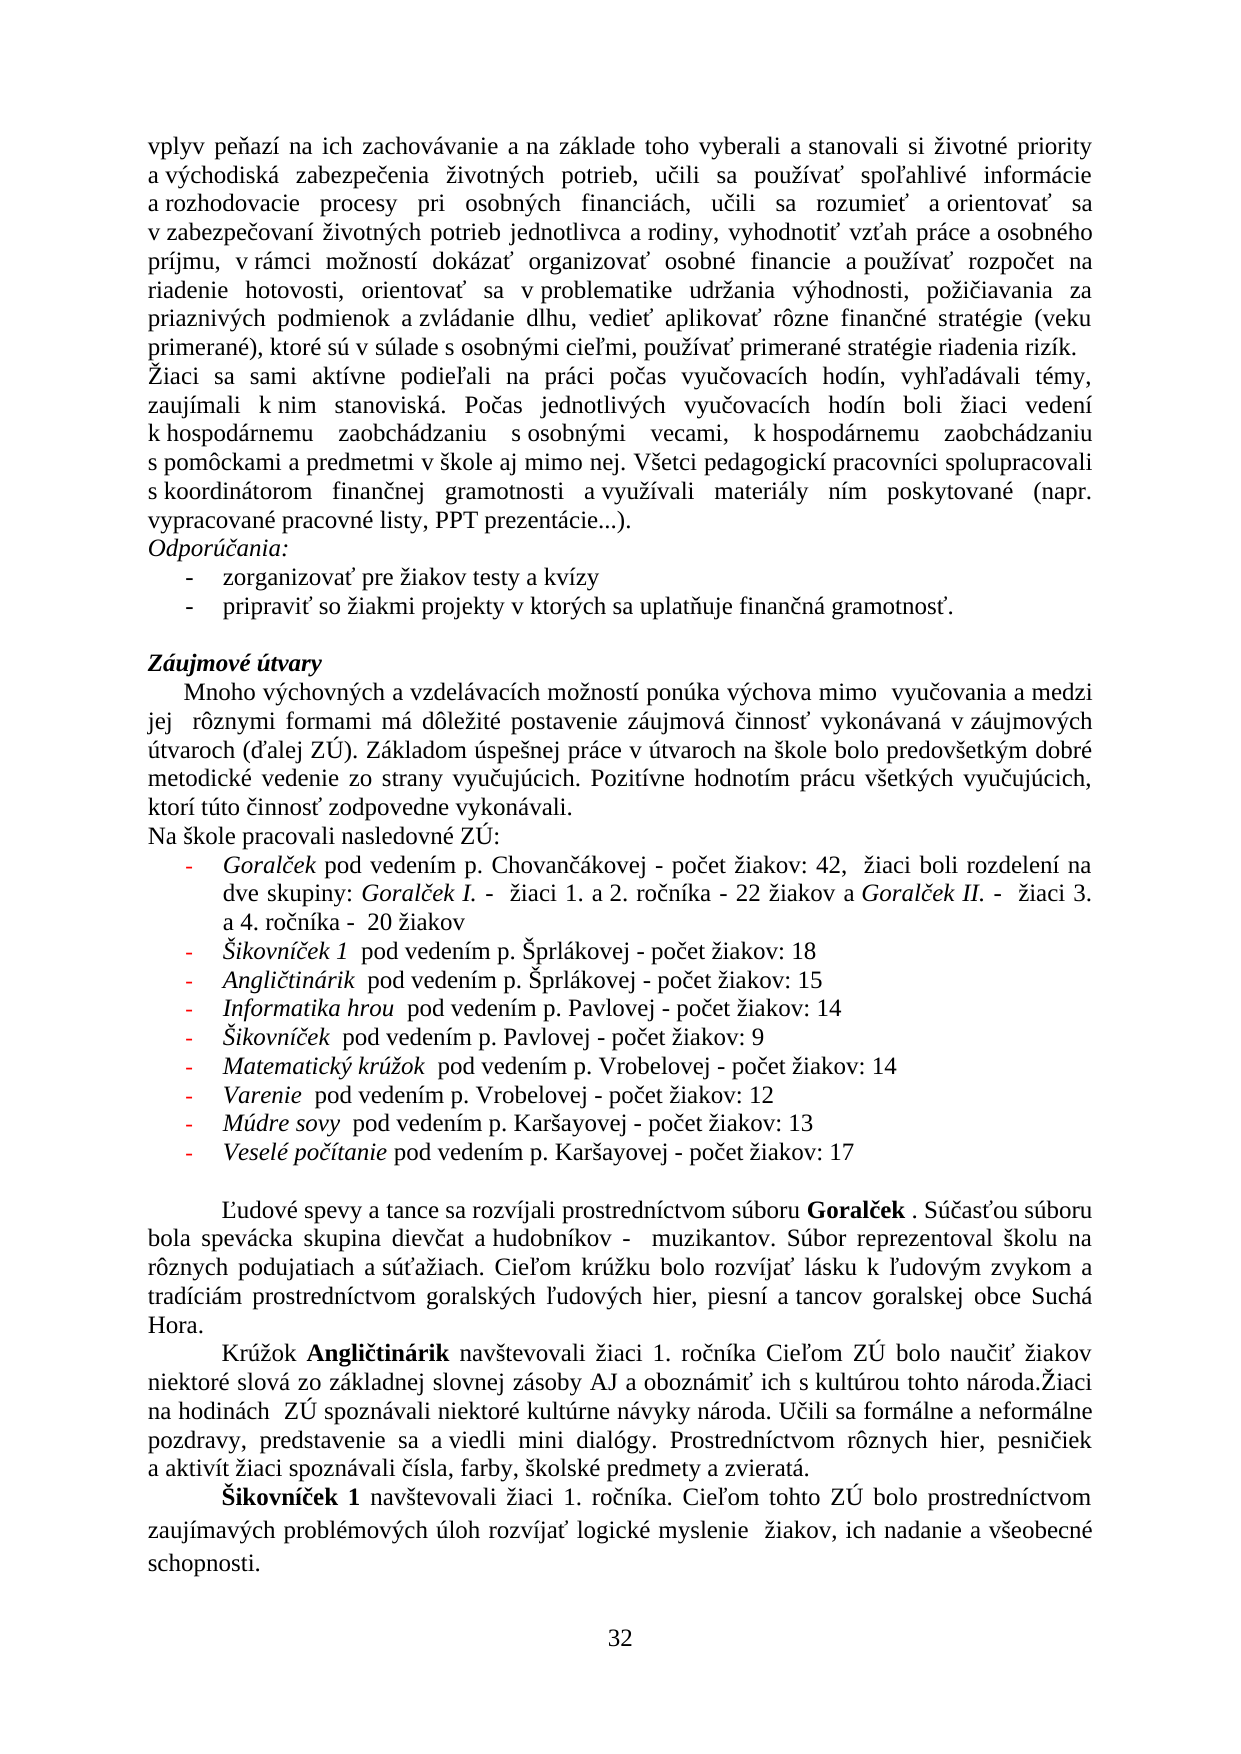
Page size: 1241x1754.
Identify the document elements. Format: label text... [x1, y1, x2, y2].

list Šikovníček pod vedením p. Pavlovej - počet žiakov: 9 [185, 1022, 1092, 1051]
text vplyv peňazí na ich zachovávanie a na základe toho vyberali a stanovali si životné priority a východiská zabezpečenia životných potrieb, učili sa používať spoľahlivé informácie a rozhodovacie procesy pri osobných financiách, učili sa rozumieť a orientovať sa v zabezpečovaní životných potrieb jednotlivca a rodiny, vyhodnotiť vzťah práce a osobného príjmu, v rámci možností dokázať organizovať osobné financie a používať rozpočet na riadenie hotovosti, orientovať sa v problematike udržania výhodnosti, požičiavania za priaznivých podmienok a zvládanie dlhu, vedieť aplikovať rôzne finančné stratégie (veku primerané), ktoré sú v súlade s osobnými cieľmi, používať primerané stratégie riadenia rizík. [148, 131, 1092, 361]
list Angličtinárik pod vedením p. Šprlákovej - počet žiakov: 15 [185, 965, 1092, 993]
text Šikovníček 1 navštevovali žiaci 1. ročníka. Cieľom tohto ZÚ bolo prostredníctvom zaujímavých problémových úloh rozvíjať logické myslenie žiakov, ich nadanie a všeobecné schopnosti. [148, 1482, 1092, 1577]
list zorganizovať pre žiakov testy a kvízy [185, 562, 1092, 591]
list Matematický krúžok pod vedením p. Vrobelovej - počet žiakov: 14 [185, 1051, 1092, 1080]
text Záujmové útvary [148, 648, 1092, 677]
text Mnoho výchovných a vzdelávacích možností ponúka výchova mimo vyučovania a medzi jej rôznymi formami má dôležité postavenie záujmová činnosť vykonávaná v záujmových útvaroch (ďalej ZÚ). Základom úspešnej práce v útvaroch na škole bolo predovšetkým dobré metodické vedenie zo strany vyučujúcich. Pozitívne hodnotím prácu všetkých vyučujúcich, ktorí túto činnosť zodpovedne vykonávali. [148, 677, 1092, 821]
text Odporúčania: [148, 533, 1092, 562]
list Informatika hrou pod vedením p. Pavlovej - počet žiakov: 14 [185, 993, 1092, 1022]
text Na škole pracovali nasledovné ZÚ: [148, 821, 1092, 850]
list Šikovníček 1 pod vedením p. Šprlákovej - počet žiakov: 18 [185, 936, 1092, 965]
text Žiaci sa sami aktívne podieľali na práci počas vyučovacích hodín, vyhľadávali témy, zaujímali k nim stanoviská. Počas jednotlivých vyučovacích hodín boli žiaci vedení k hospodárnemu zaobchádzaniu s osobnými vecami, k hospodárnemu zaobchádzaniu s pomôckami a predmetmi v škole aj mimo nej. Všetci pedagogickí pracovníci spolupracovali s koordinátorom finančnej gramotnosti a využívali materiály ním poskytované (napr. vypracované pracovné listy, PPT prezentácie...). [148, 361, 1092, 533]
text Ľudové spevy a tance sa rozvíjali prostredníctvom súboru Goralček . Súčasťou súboru bola spevácka skupina dievčat a hudobníkov - muzikantov. Súbor reprezentoval školu na rôznych podujatiach a súťažiach. Cieľom krúžku bolo rozvíjať lásku k ľudovým zvykom a tradíciám prostredníctvom goralských ľudových hier, piesní a tancov goralskej obce Suchá Hora. [148, 1195, 1092, 1338]
list Múdre sovy pod vedením p. Karšayovej - počet žiakov: 13 [185, 1108, 1092, 1137]
list Veselé počítanie pod vedením p. Karšayovej - počet žiakov: 17 [185, 1137, 1092, 1166]
list Goralček pod vedením p. Chovančákovej - počet žiakov: 42, žiaci boli rozdelení na dve skupiny: Goralček I. - žiaci 1. a 2. ročníka - 22 žiakov a Goralček II. - žiaci 3. a 4. ročníka - 20 žiakov [185, 850, 1092, 936]
list pripraviť so žiakmi projekty v ktorých sa uplatňuje finančná gramotnosť. [185, 591, 1092, 620]
list Varenie pod vedením p. Vrobelovej - počet žiakov: 12 [185, 1080, 1092, 1108]
text Krúžok Angličtinárik navštevovali žiaci 1. ročníka Cieľom ZÚ bolo naučiť žiakov niektoré slová zo základnej slovnej zásoby AJ a oboznámiť ich s kultúrou tohto národa.Žiaci na hodinách ZÚ spoznávali niektoré kultúrne návyky národa. Učili sa formálne a neformálne pozdravy, predstavenie sa a viedli mini dialógy. Prostredníctvom rôznych hier, pesničiek a aktivít žiaci spoznávali čísla, farby, školské predmety a zvieratá. [148, 1338, 1092, 1482]
